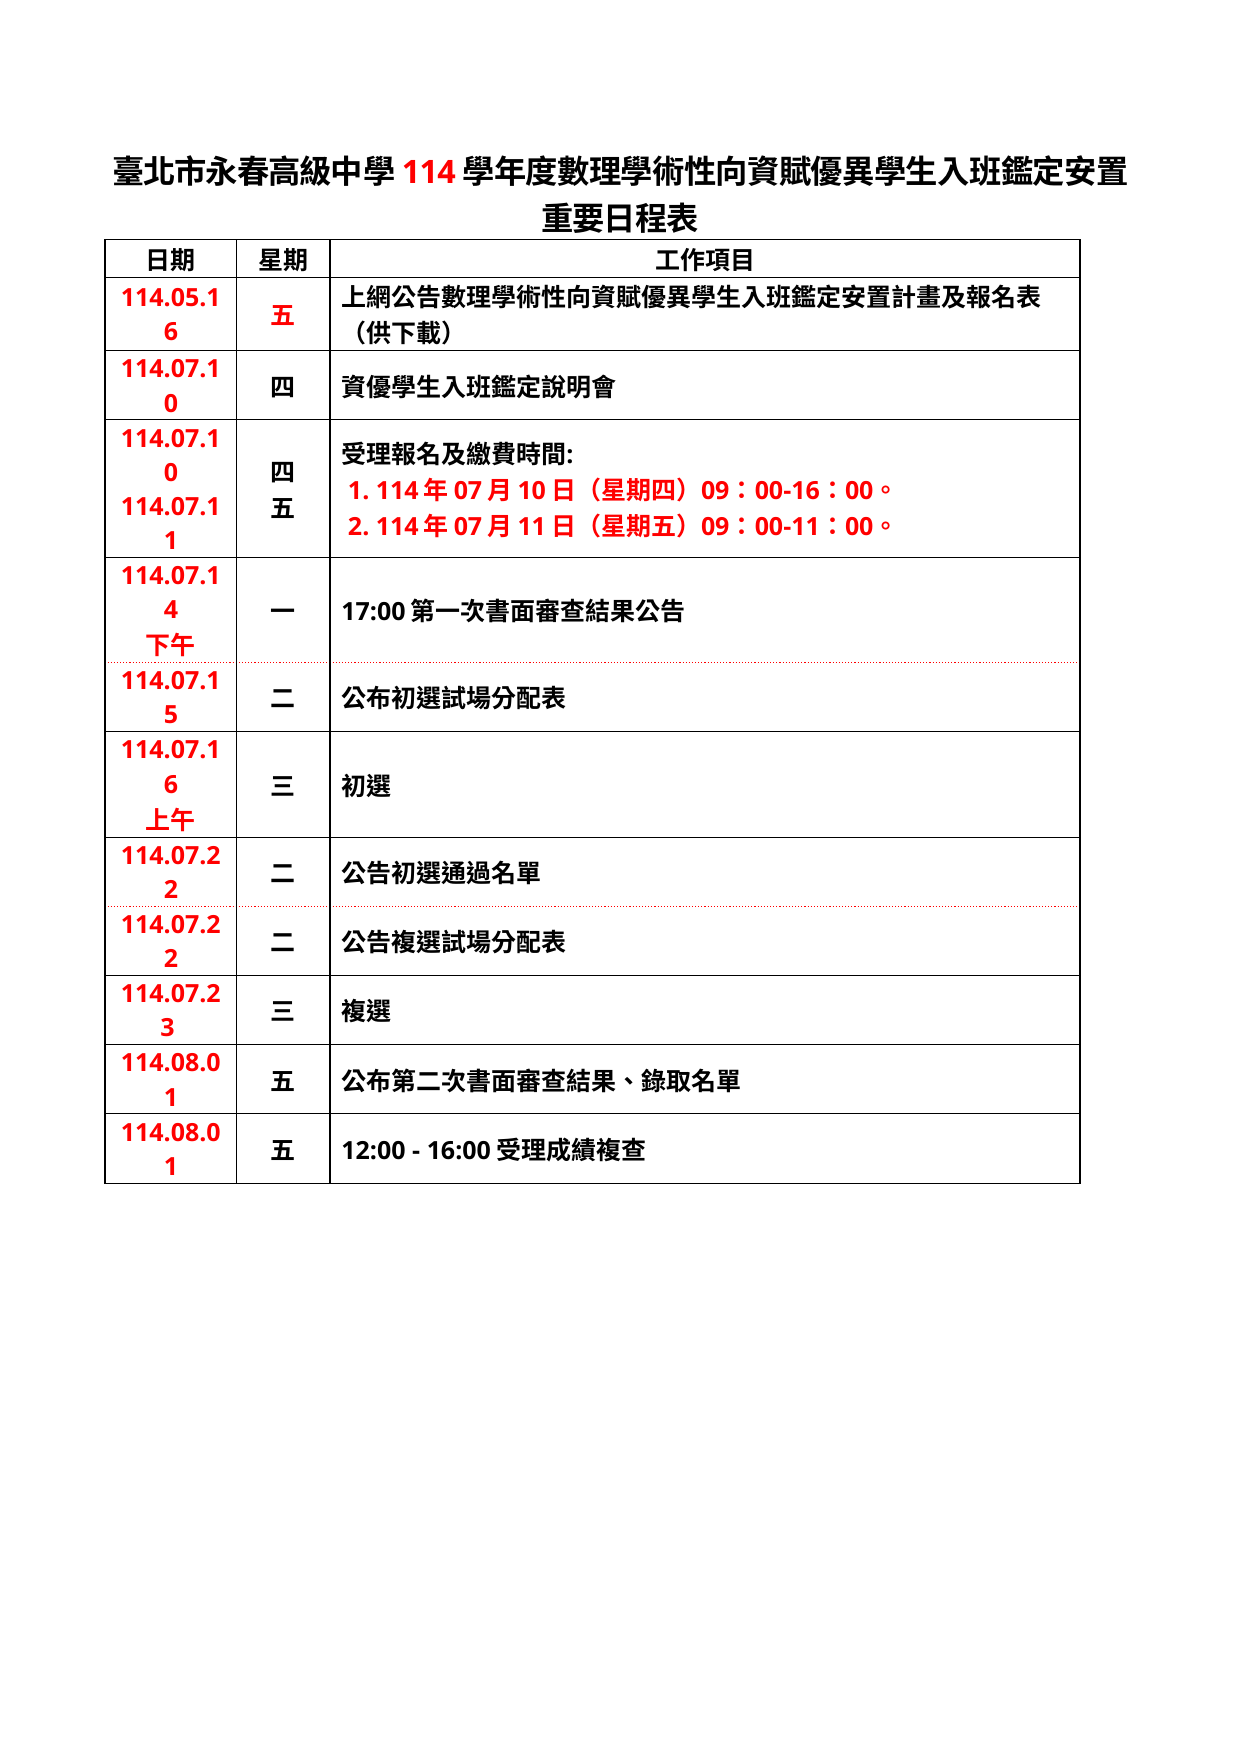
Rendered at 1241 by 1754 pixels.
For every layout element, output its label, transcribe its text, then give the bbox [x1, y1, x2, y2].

table_cell 四 五 [237, 420, 329, 557]
table_cell 12:00 - 16:00受理成績複查 [331, 1114, 1079, 1182]
table_cell 五 [237, 1045, 329, 1113]
table_cell 初選 [331, 732, 1079, 837]
table_cell 三 [237, 976, 329, 1044]
table_cell 複選 [331, 976, 1079, 1044]
table_cell 114.08.01 [106, 1114, 236, 1182]
table_cell 二 [237, 838, 329, 906]
table_header 日期 [106, 240, 236, 277]
table_cell 114.07.22 [106, 838, 236, 906]
table_cell 上網公告數理學術性向資賦優異學生入班鑑定安置計畫及報名表（供下載） [331, 278, 1079, 350]
table_cell 114.07.10 [106, 351, 236, 419]
table_header 工作項目 [331, 240, 1079, 277]
table_cell 三 [237, 732, 329, 837]
table_cell 二 [237, 906, 329, 975]
table_cell 公布初選試場分配表 [331, 662, 1079, 731]
table_cell 五 [237, 278, 329, 350]
table_cell 二 [237, 662, 329, 731]
table_cell 114.07.14 下午 [106, 558, 236, 662]
text 臺北市永春高級中學114學年度數理學術性向資賦優異學生入班鑑定安置 [75, 146, 1165, 192]
table_cell 五 [237, 1114, 329, 1182]
table_cell 114.07.22 [106, 906, 236, 975]
table_cell 四 [237, 351, 329, 419]
table_cell 公告初選通過名單 [331, 838, 1079, 906]
table_cell 114.07.16 上午 [106, 732, 236, 837]
table_header 星期 [237, 240, 329, 277]
table_cell 114.07.10 114.07.11 [106, 420, 236, 557]
table_cell 一 [237, 558, 329, 662]
table_cell 公布第二次書面審查結果、錄取名單 [331, 1045, 1079, 1113]
table_cell 公告複選試場分配表 [331, 906, 1079, 975]
table_cell 資優學生入班鑑定說明會 [331, 351, 1079, 419]
table_cell 114.07.23 [106, 976, 236, 1044]
table_cell 114.05.16 [106, 278, 236, 350]
table_cell 114.07.15 [106, 662, 236, 731]
text 重要日程表 [75, 192, 1165, 239]
table_cell 17:00第一次書面審查結果公告 [331, 558, 1079, 662]
table_cell 受理報名及繳費時間: 1. 114年07月10日（星期四）09：00-16：00。 2. 114年07月11日（星期五）09：00-11：00。 [331, 420, 1079, 557]
table_cell 114.08.01 [106, 1045, 236, 1113]
